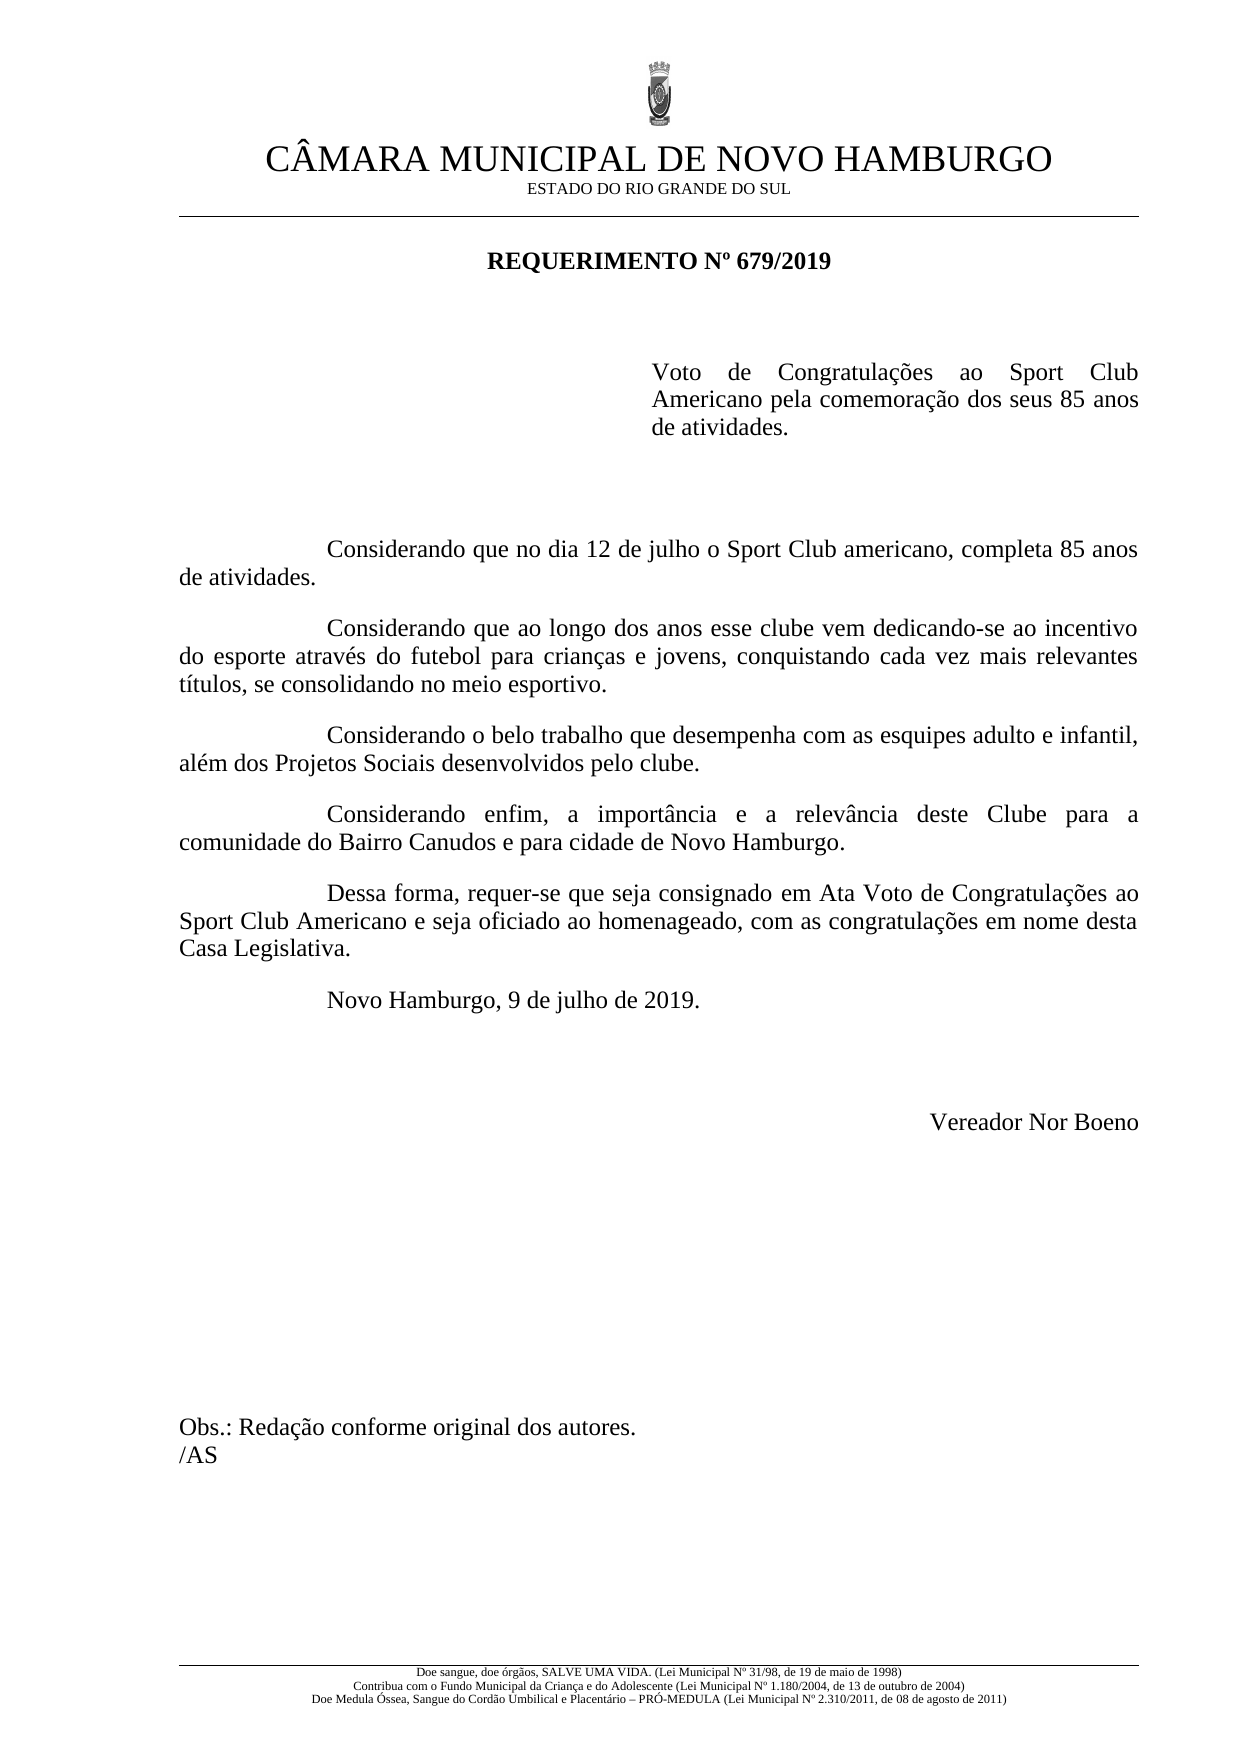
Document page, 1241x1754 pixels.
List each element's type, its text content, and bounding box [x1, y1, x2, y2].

text REQUERIMENTO Nº 679/2019 [179, 247, 1139, 274]
text Dessa forma, requer-se que seja consignado em Ata Voto de Congratulações ao Sport Club Americano e seja oficiado ao homenageado, com as congratulações em nome desta Casa Legislativa. [179, 879, 1139, 962]
text Considerando que ao longo dos anos esse clube vem dedicando-se ao incentivo do esporte através do futebol para crianças e jovens, conquistando cada vez mais relevantes títulos, se consolidando no meio esportivo. [179, 614, 1139, 698]
text Vereador Nor Boeno [0, 1108, 1139, 1136]
text Novo Hamburgo, 9 de julho de 2019. [179, 986, 1139, 1013]
text /AS [179, 1441, 1139, 1469]
text Considerando que no dia 12 de julho o Sport Club americano, completa 85 anos de atividades. [179, 536, 1139, 591]
text Voto de Congratulações ao Sport Club Americano pela comemoração dos seus 85 anos de atividades. [651, 358, 1139, 441]
text Considerando enfim, a importância e a relevância deste Clube para a comunidade do Bairro Canudos e para cidade de Novo Hamburgo. [179, 800, 1139, 856]
text Considerando o belo trabalho que desempenha com as esquipes adulto e infantil, além dos Projetos Sociais desenvolvidos pelo clube. [179, 721, 1139, 777]
text Obs.: Redação conforme original dos autores. [179, 1413, 1139, 1441]
